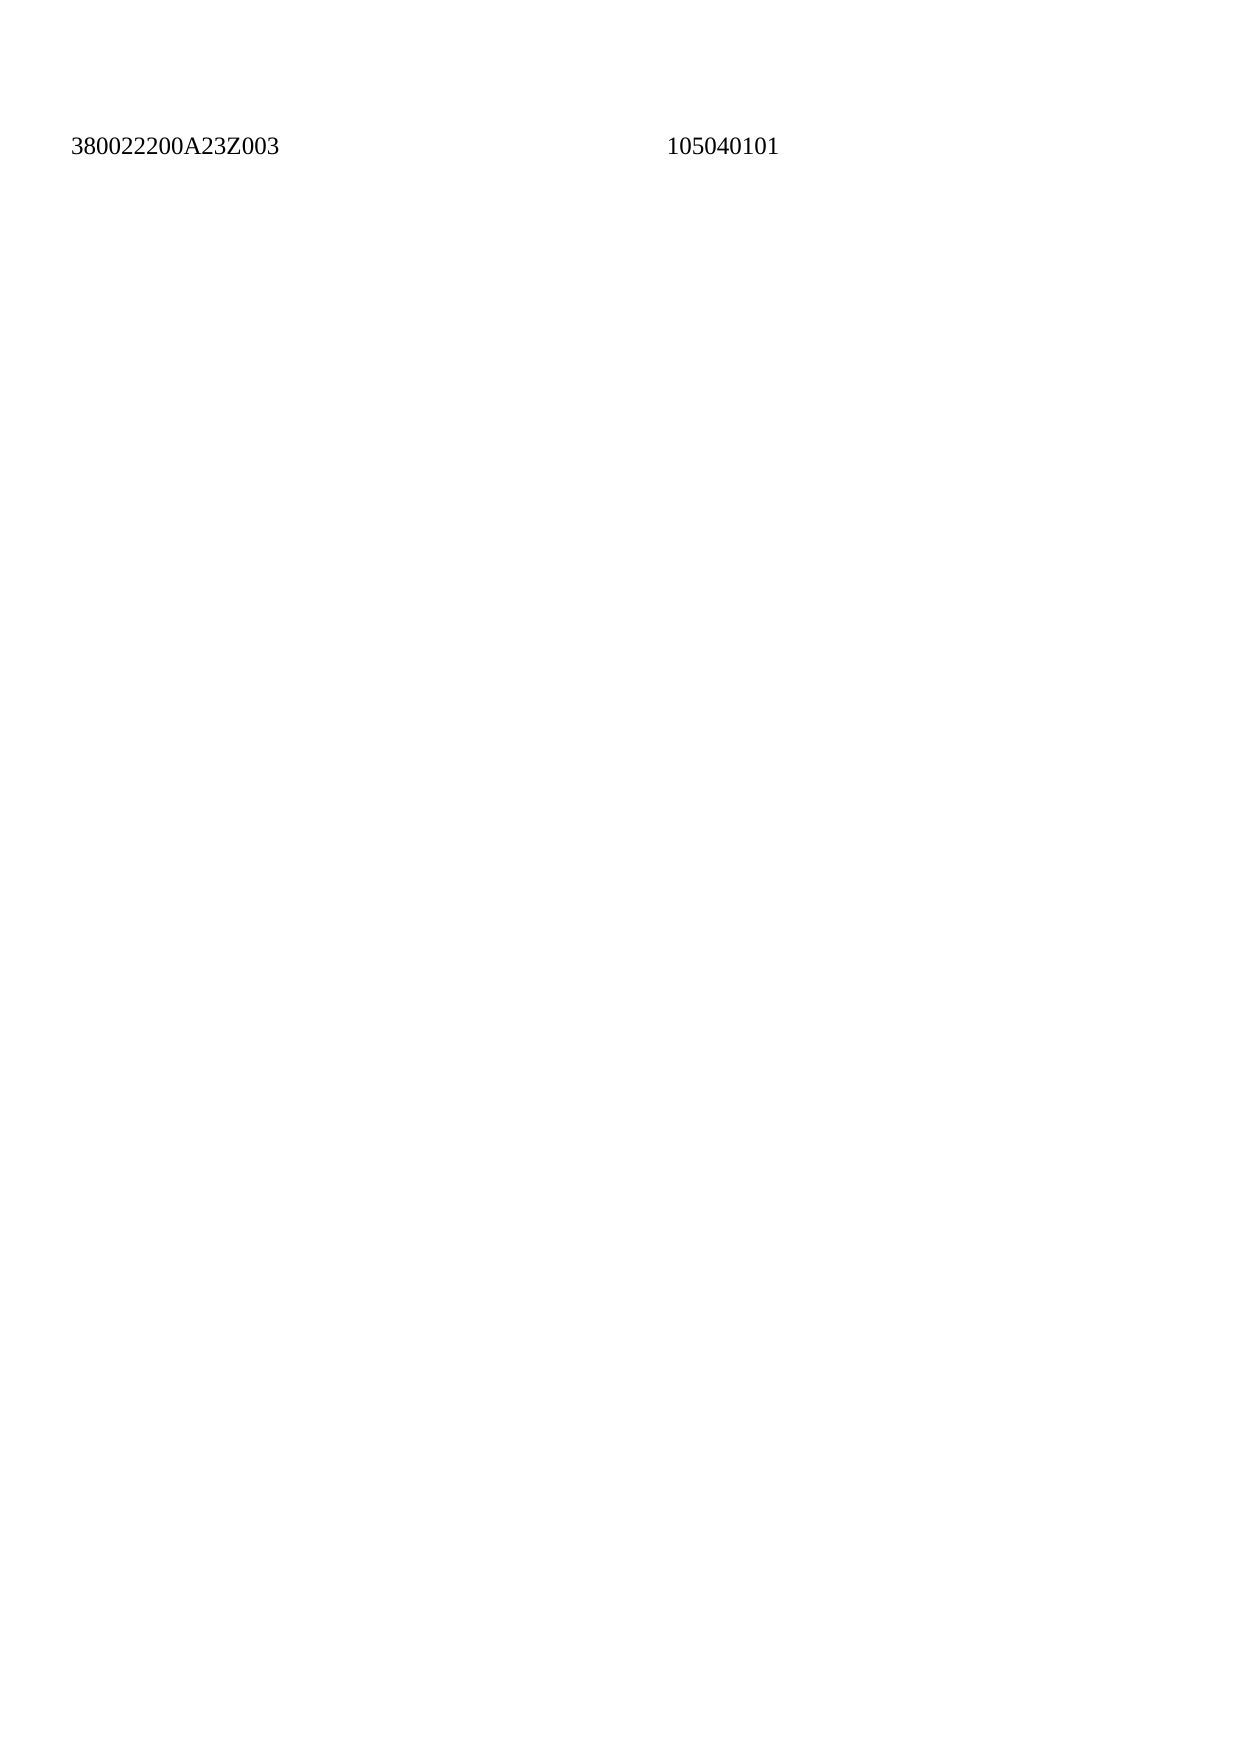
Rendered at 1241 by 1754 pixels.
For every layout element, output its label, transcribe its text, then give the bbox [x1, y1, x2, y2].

text 380022200A23Z003 105040101 [71, 127, 1169, 164]
